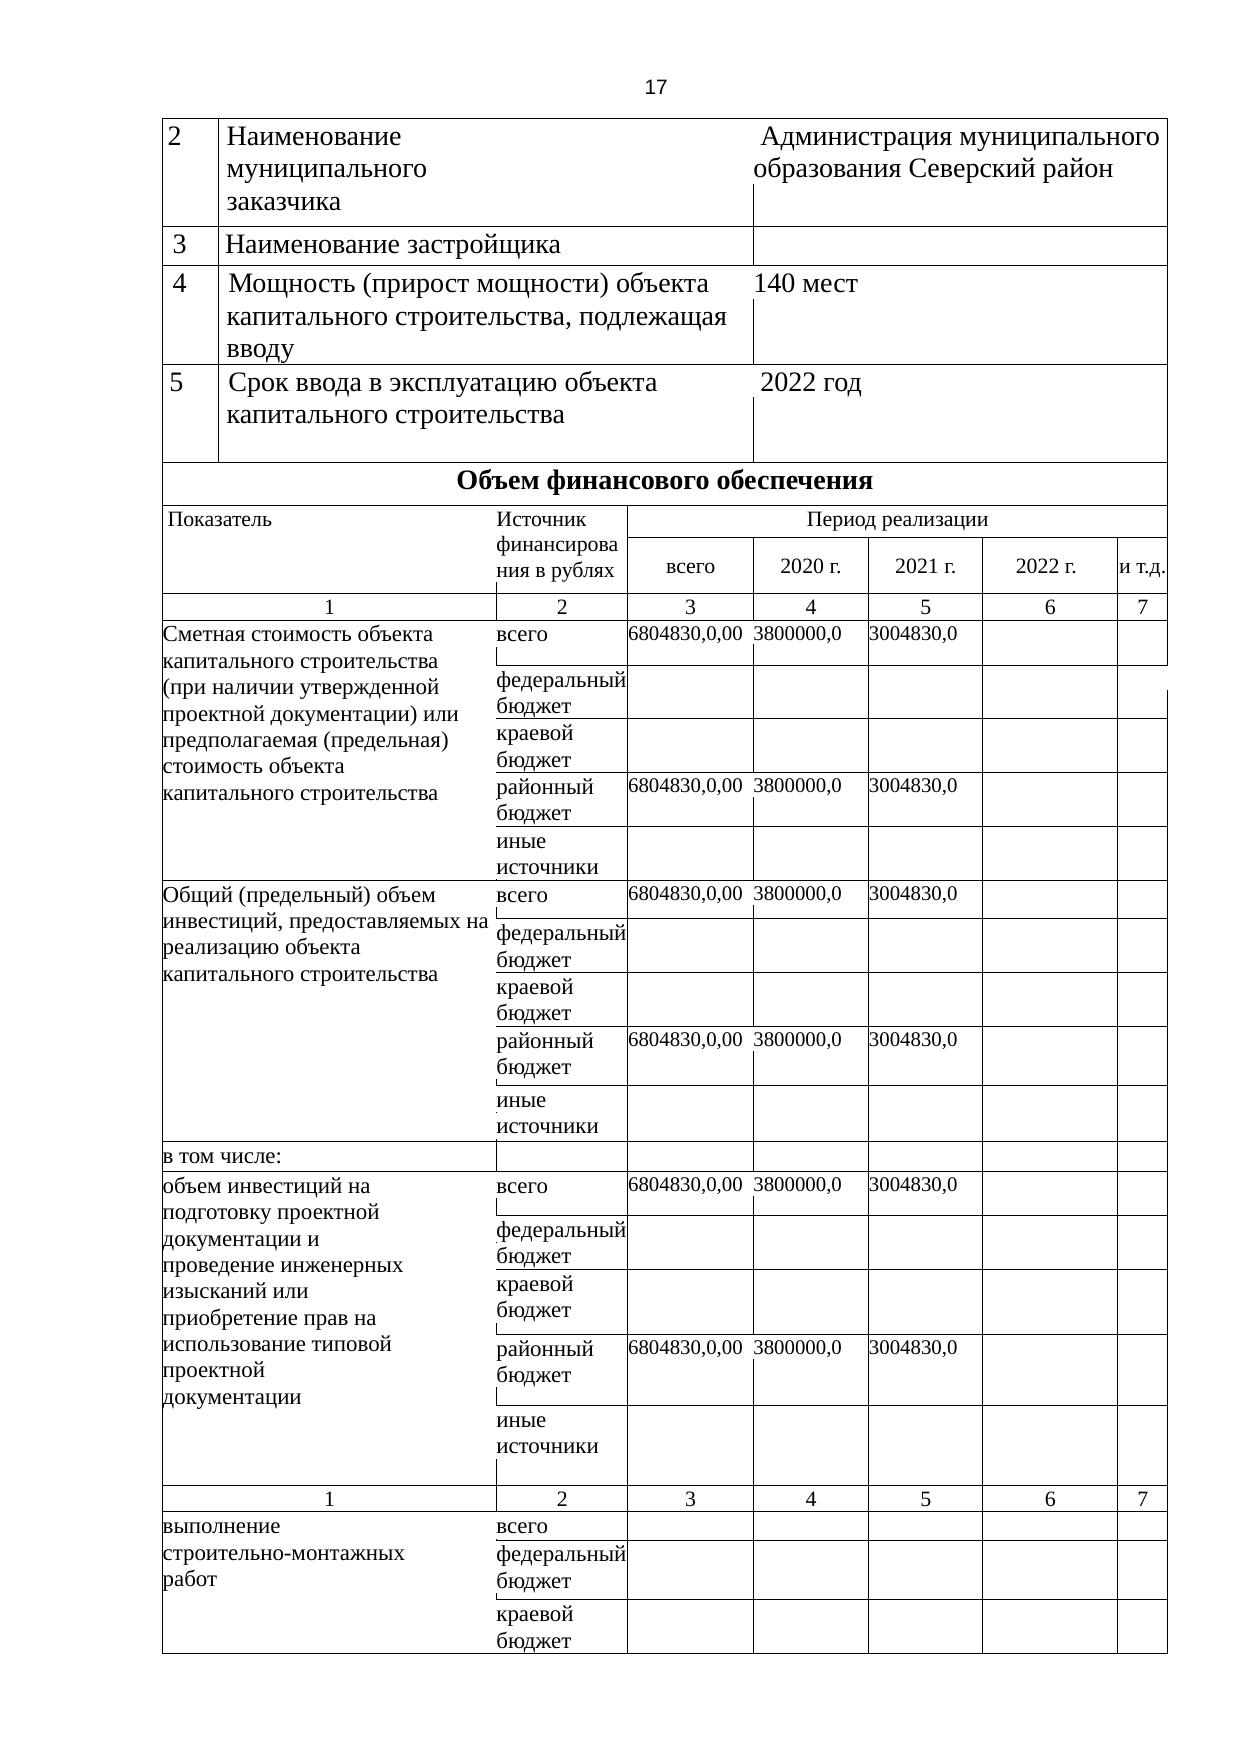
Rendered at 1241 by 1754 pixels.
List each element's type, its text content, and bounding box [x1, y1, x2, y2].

table_cell [983, 1142, 1117, 1171]
table_cell краевой бюджет [497, 1270, 627, 1333]
table_cell [754, 1216, 868, 1269]
table_cell 140 мест [754, 266, 1167, 364]
table_cell [628, 1216, 753, 1269]
table_cell 3800000,0 [754, 1335, 868, 1405]
table_cell [983, 1216, 1117, 1269]
table_cell и т.д. [1118, 538, 1167, 593]
table_cell 2 [497, 1486, 627, 1511]
table_cell выполнение строительно-монтажных работ [163, 1512, 496, 1653]
table_cell 2 [163, 119, 218, 226]
table_cell [628, 1512, 753, 1539]
table_cell иные источники [497, 1406, 627, 1485]
table_cell 3800000,0 [754, 1027, 868, 1085]
table_cell федеральный бюджет [497, 666, 627, 718]
table_cell [869, 973, 982, 1026]
table_cell [628, 1406, 753, 1485]
table_cell 3004830,0 [869, 621, 982, 664]
table_cell 2022 г. [983, 538, 1117, 593]
table_cell [983, 1270, 1117, 1333]
table_cell [983, 773, 1117, 826]
table_cell краевой бюджет [497, 1600, 627, 1653]
table_cell Срок ввода в эксплуатацию объекта капитального строительства [219, 365, 753, 462]
table_cell [628, 1270, 753, 1333]
table_cell [754, 827, 868, 879]
table_cell всего [497, 621, 627, 664]
table_cell [1118, 666, 1167, 718]
table_cell [1118, 1027, 1167, 1085]
table_cell 1 [163, 1486, 496, 1511]
table_cell [869, 827, 982, 879]
table_cell [869, 1086, 982, 1141]
table_cell [1118, 1172, 1167, 1215]
table_cell [628, 719, 753, 772]
table_cell 2021 г. [869, 538, 982, 593]
table_cell 2022 год [754, 365, 1167, 462]
table_cell 3800000,0 [754, 773, 868, 826]
table_cell [628, 1142, 753, 1171]
table_cell [1118, 919, 1167, 972]
table_cell [754, 1086, 868, 1141]
table_cell 3 [628, 594, 753, 619]
table_cell [983, 1335, 1117, 1405]
table_cell [983, 919, 1117, 972]
table_cell [1118, 973, 1167, 1026]
table_cell 3004830,0 [869, 1172, 982, 1215]
table_cell Источник финансирования в рублях [497, 506, 627, 593]
table_cell 6804830,0,00 [628, 773, 753, 826]
table_cell Показатель [163, 506, 496, 593]
table_cell [1118, 881, 1167, 918]
table_cell Период реализации [628, 506, 1167, 537]
table_cell Наименование застройщика [219, 227, 753, 265]
table_cell [869, 1406, 982, 1485]
table_cell Мощность (прирост мощности) объекта капитального строительства, подлежащая вводу [219, 266, 753, 364]
table_cell [628, 666, 753, 718]
table_cell 3800000,0 [754, 621, 868, 664]
table_cell [983, 1600, 1117, 1653]
table_cell иные источники [497, 1086, 627, 1141]
table_cell [869, 1142, 982, 1171]
table_cell [869, 666, 982, 718]
table_cell [983, 1541, 1117, 1599]
table_cell Объем финансового обеспечения [163, 463, 1167, 505]
table_cell [983, 1512, 1117, 1539]
table_cell [754, 1270, 868, 1333]
table_cell [869, 1216, 982, 1269]
table_cell 6 [983, 1486, 1117, 1511]
table_cell [628, 1541, 753, 1599]
table_cell объем инвестиций на подготовку проектной документации и проведение инженерных изысканий или приобретение прав на использование типовой проектной документации [163, 1172, 496, 1485]
table_cell всего [628, 538, 753, 593]
table_cell [1118, 827, 1167, 879]
table_cell [754, 666, 868, 718]
table_cell [1118, 621, 1167, 664]
table_cell краевой бюджет [497, 719, 627, 772]
table_cell [1118, 773, 1167, 826]
table_cell [869, 1600, 982, 1653]
table_cell краевой бюджет [497, 973, 627, 1026]
table_cell [983, 1086, 1117, 1141]
table_cell районный бюджет [497, 1335, 627, 1405]
table_cell 5 [869, 594, 982, 619]
table_cell 6804830,0,00 [628, 1172, 753, 1215]
table_cell 1 [163, 594, 496, 619]
table_cell Наименование муниципального заказчика [219, 119, 753, 226]
table_cell [754, 919, 868, 972]
table_cell [754, 719, 868, 772]
table_cell 6804830,0,00 [628, 621, 753, 664]
table_cell [754, 1406, 868, 1485]
table_cell [754, 1600, 868, 1653]
table_cell [983, 719, 1117, 772]
table_cell 3004830,0 [869, 1027, 982, 1085]
table_cell иные источники [497, 827, 627, 879]
table_cell [1118, 719, 1167, 772]
table_cell районный бюджет [497, 1027, 627, 1085]
table_cell [1118, 1335, 1167, 1405]
table_cell в том числе: [163, 1142, 496, 1171]
table_cell 3800000,0 [754, 1172, 868, 1215]
table_cell 4 [754, 1486, 868, 1511]
table_cell федеральный бюджет [497, 919, 627, 972]
table_cell федеральный бюджет [497, 1541, 627, 1599]
table_cell всего [497, 1172, 627, 1215]
table_cell Общий (предельный) объем инвестиций, предоставляемых на реализацию объекта капитального строительства [163, 881, 496, 1141]
table_cell 7 [1118, 1486, 1167, 1511]
table_cell 3800000,0 [754, 881, 868, 918]
table_cell [869, 719, 982, 772]
table_cell [628, 827, 753, 879]
table_cell 3004830,0 [869, 773, 982, 826]
table_cell [1118, 1270, 1167, 1333]
table_cell [628, 1600, 753, 1653]
table_cell [1118, 1086, 1167, 1141]
table_cell [754, 227, 1167, 265]
table_cell 6804830,0,00 [628, 1027, 753, 1085]
table_cell [983, 621, 1117, 664]
table_cell [754, 1541, 868, 1599]
table_cell 4 [754, 594, 868, 619]
table_cell [497, 1142, 627, 1171]
table_cell Сметная стоимость объекта капитального строительства (при наличии утвержденной проектной документации) или предполагаемая (предельная) стоимость объекта капитального строительства [163, 621, 496, 879]
table_cell 5 [869, 1486, 982, 1511]
table_cell [754, 973, 868, 1026]
table_cell всего [497, 1512, 627, 1539]
table_cell [869, 1512, 982, 1539]
table_cell всего [497, 881, 627, 918]
table_cell [869, 1541, 982, 1599]
table_cell федеральный бюджет [497, 1216, 627, 1269]
table_cell 5 [163, 365, 218, 462]
table_cell [754, 1142, 868, 1171]
table_cell 6 [983, 594, 1117, 619]
table_cell районный бюджет [497, 773, 627, 826]
table_cell [628, 1086, 753, 1141]
table_cell [983, 973, 1117, 1026]
table_cell [628, 973, 753, 1026]
table_cell 2 [497, 594, 627, 619]
table_cell 6804830,0,00 [628, 1335, 753, 1405]
table_cell [1118, 1406, 1167, 1485]
table_cell [1118, 1512, 1167, 1539]
table_cell [1118, 1216, 1167, 1269]
table_cell [869, 1270, 982, 1333]
table_cell 7 [1118, 594, 1167, 619]
table_cell 3004830,0 [869, 881, 982, 918]
table_cell [1118, 1541, 1167, 1599]
table_cell [983, 1172, 1117, 1215]
table_cell 3 [163, 227, 218, 265]
table_cell [983, 1027, 1117, 1085]
table_cell Администрация муниципального образования Северский район [754, 119, 1167, 226]
table_cell [1118, 1600, 1167, 1653]
table_cell [983, 827, 1117, 879]
table_cell 3004830,0 [869, 1335, 982, 1405]
table_cell 3 [628, 1486, 753, 1511]
table_cell [754, 1512, 868, 1539]
table_cell 4 [163, 266, 218, 364]
table_cell [983, 666, 1117, 718]
table_cell [983, 1406, 1117, 1485]
table_cell 2020 г. [754, 538, 868, 593]
table_cell [1118, 1142, 1167, 1171]
table_cell [869, 919, 982, 972]
table_cell [628, 919, 753, 972]
table_cell 6804830,0,00 [628, 881, 753, 918]
table_cell [983, 881, 1117, 918]
